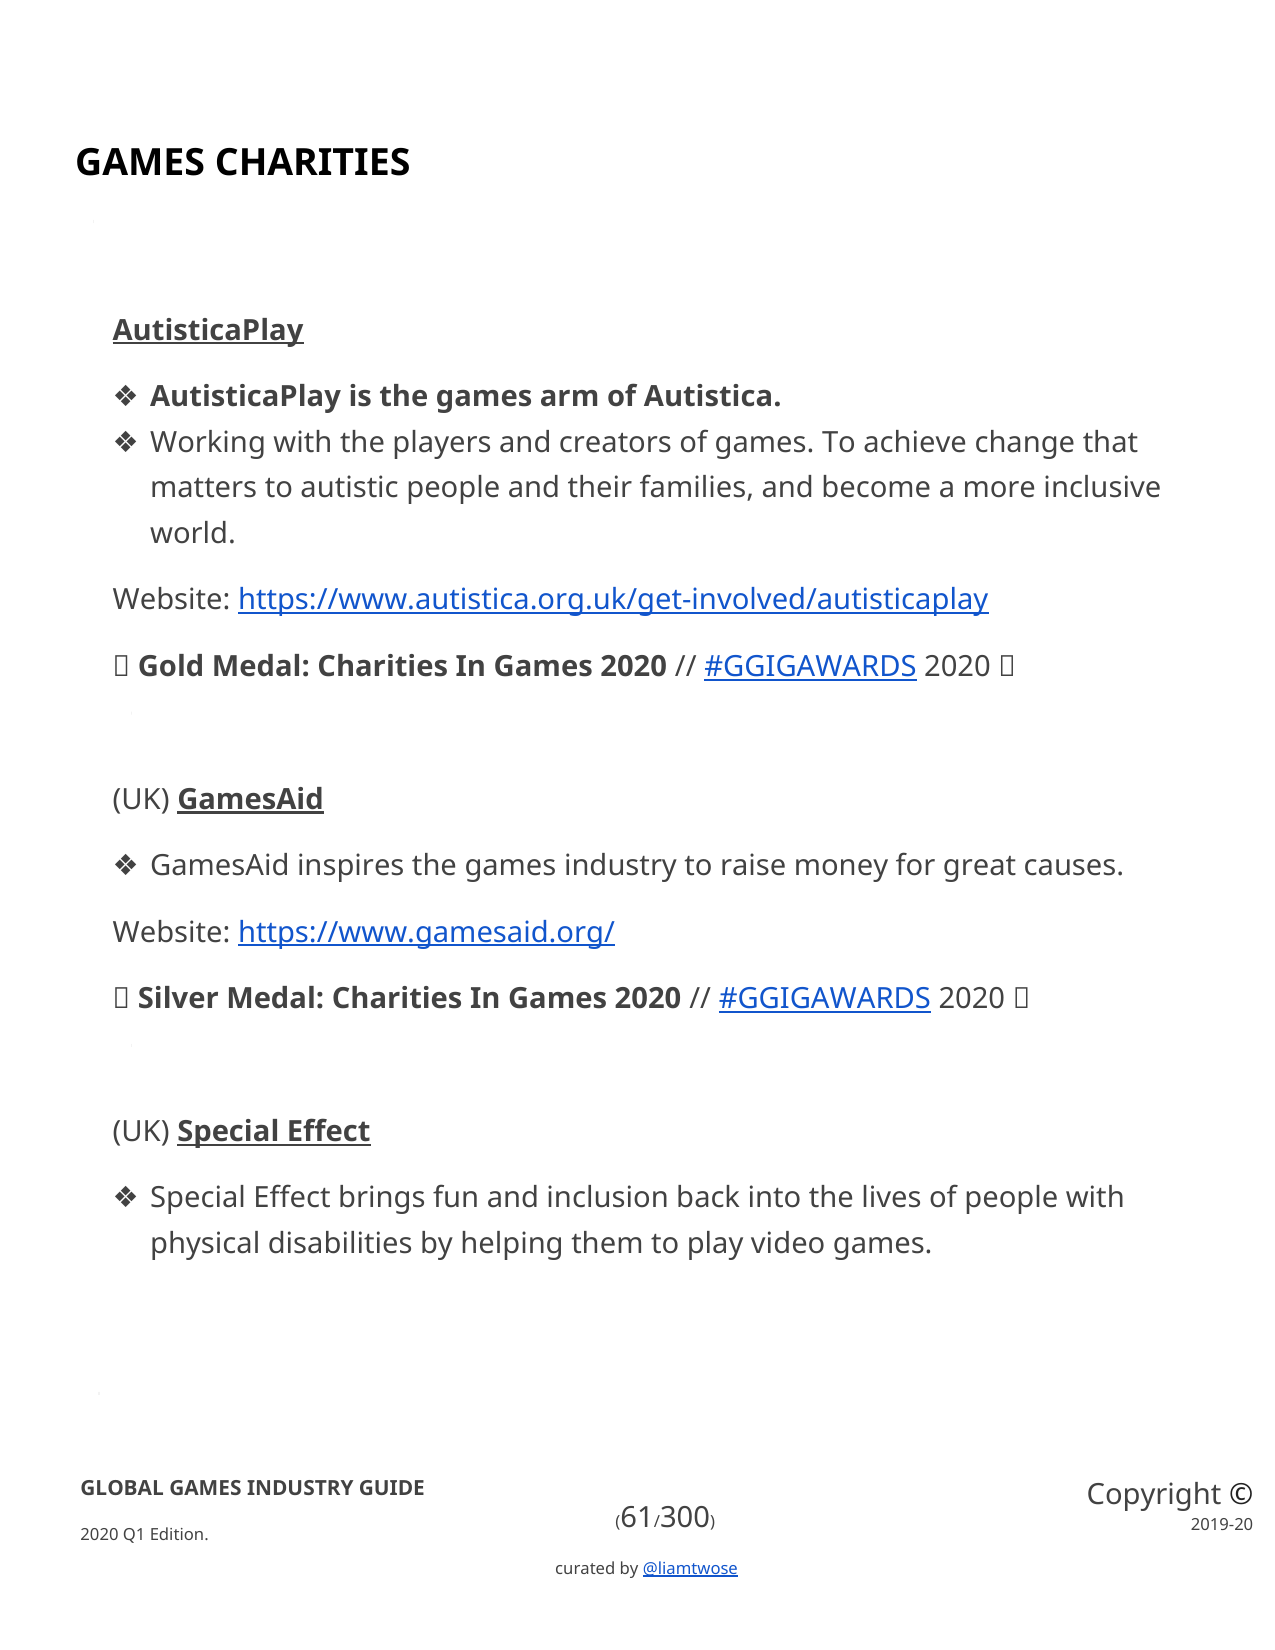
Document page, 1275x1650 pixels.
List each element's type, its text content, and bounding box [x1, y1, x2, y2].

list Working with the players and creators of games. To achieve change that matters to autistic people and their families, and become a more inclusive world. [112, 421, 1200, 552]
text 🥈 Silver Medal: Charities In Games 2020 // #GGIGAWARDS 2020 🥈 [112, 977, 1200, 1017]
subtitle GAMES CHARITIES [75, 136, 1200, 187]
text Website: https://www.gamesaid.org/ [112, 911, 1200, 951]
list GamesAid inspires the games industry to raise money for great causes. [112, 844, 1200, 884]
text 🥇 Gold Medal: Charities In Games 2020 // #GGIGAWARDS 2020 🥇 [112, 645, 1200, 685]
list AutisticaPlay is the games arm of Autistica. [112, 375, 1200, 415]
text (UK) GamesAid [112, 778, 1200, 818]
text Website: https://www.autistica.org.uk/get-involved/autisticaplay [112, 579, 1200, 618]
text (UK) Special Effect [112, 1110, 1200, 1150]
text AutisticaPlay [112, 309, 1200, 348]
list Special Effect brings fun and inclusion back into the lives of people with physical disabilities by helping them to play video games. [112, 1177, 1200, 1262]
